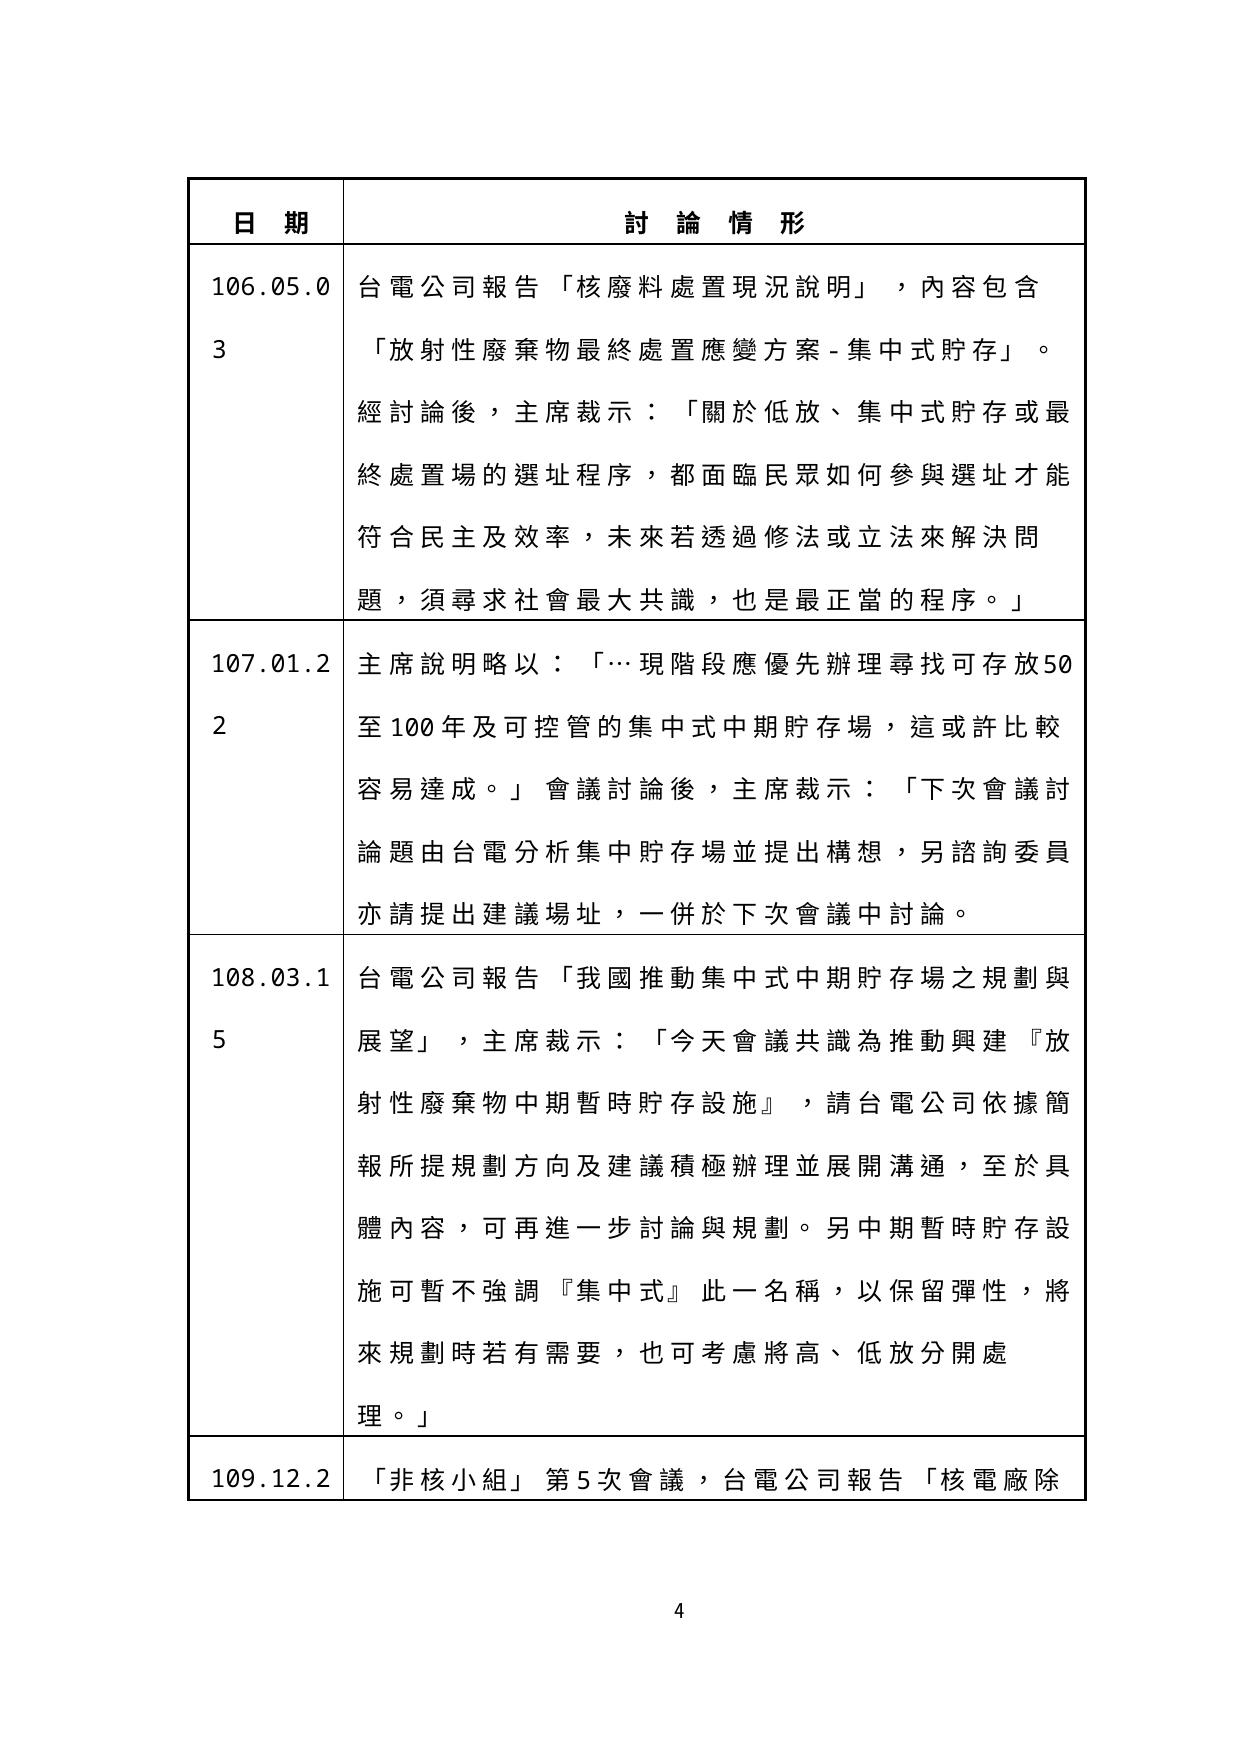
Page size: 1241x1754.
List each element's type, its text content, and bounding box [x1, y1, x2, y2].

table_header 討 論 情 形 [344, 180, 1084, 243]
table_cell 「非核小組」第5次會議，台電公司報告「核電廠除 [344, 1437, 1084, 1499]
table_cell 主席說明略以：「…現階段應優先辦理尋找可存放50至100年及可控管的集中式中期貯存場，這或許比較容易達成。」會議討論後，主席裁示：「下次會議討論題由台電分析集中貯存場並提出構想，另諮詢委員亦請提出建議場址，一併於下次會議中討論。 [344, 621, 1084, 933]
table_cell 107.01.22 [190, 621, 343, 933]
table_cell 台電公司報告「我國推動集中式中期貯存場之規劃與展望」，主席裁示：「今天會議共識為推動興建『放射性廢棄物中期暫時貯存設施』，請台電公司依據簡報所提規劃方向及建議積極辦理並展開溝通，至於具體內容，可再進一步討論與規劃。另中期暫時貯存設施可暫不強調『集中式』此一名稱，以保留彈性，將來規劃時若有需要，也可考慮將高、低放分開處理。」 [344, 935, 1084, 1435]
table_cell 108.03.15 [190, 935, 343, 1435]
table_cell 109.12.2 [190, 1437, 343, 1499]
table_cell 106.05.03 [190, 245, 343, 619]
table_cell 台電公司報告「核廢料處置現況說明」，內容包含「放射性廢棄物最終處置應變方案-集中式貯存」。經討論後，主席裁示：「關於低放、集中式貯存或最終處置場的選址程序，都面臨民眾如何參與選址才能符合民主及效率，未來若透過修法或立法來解決問題，須尋求社會最大共識，也是最正當的程序。」 [344, 245, 1084, 619]
table_header 日 期 [190, 180, 343, 243]
